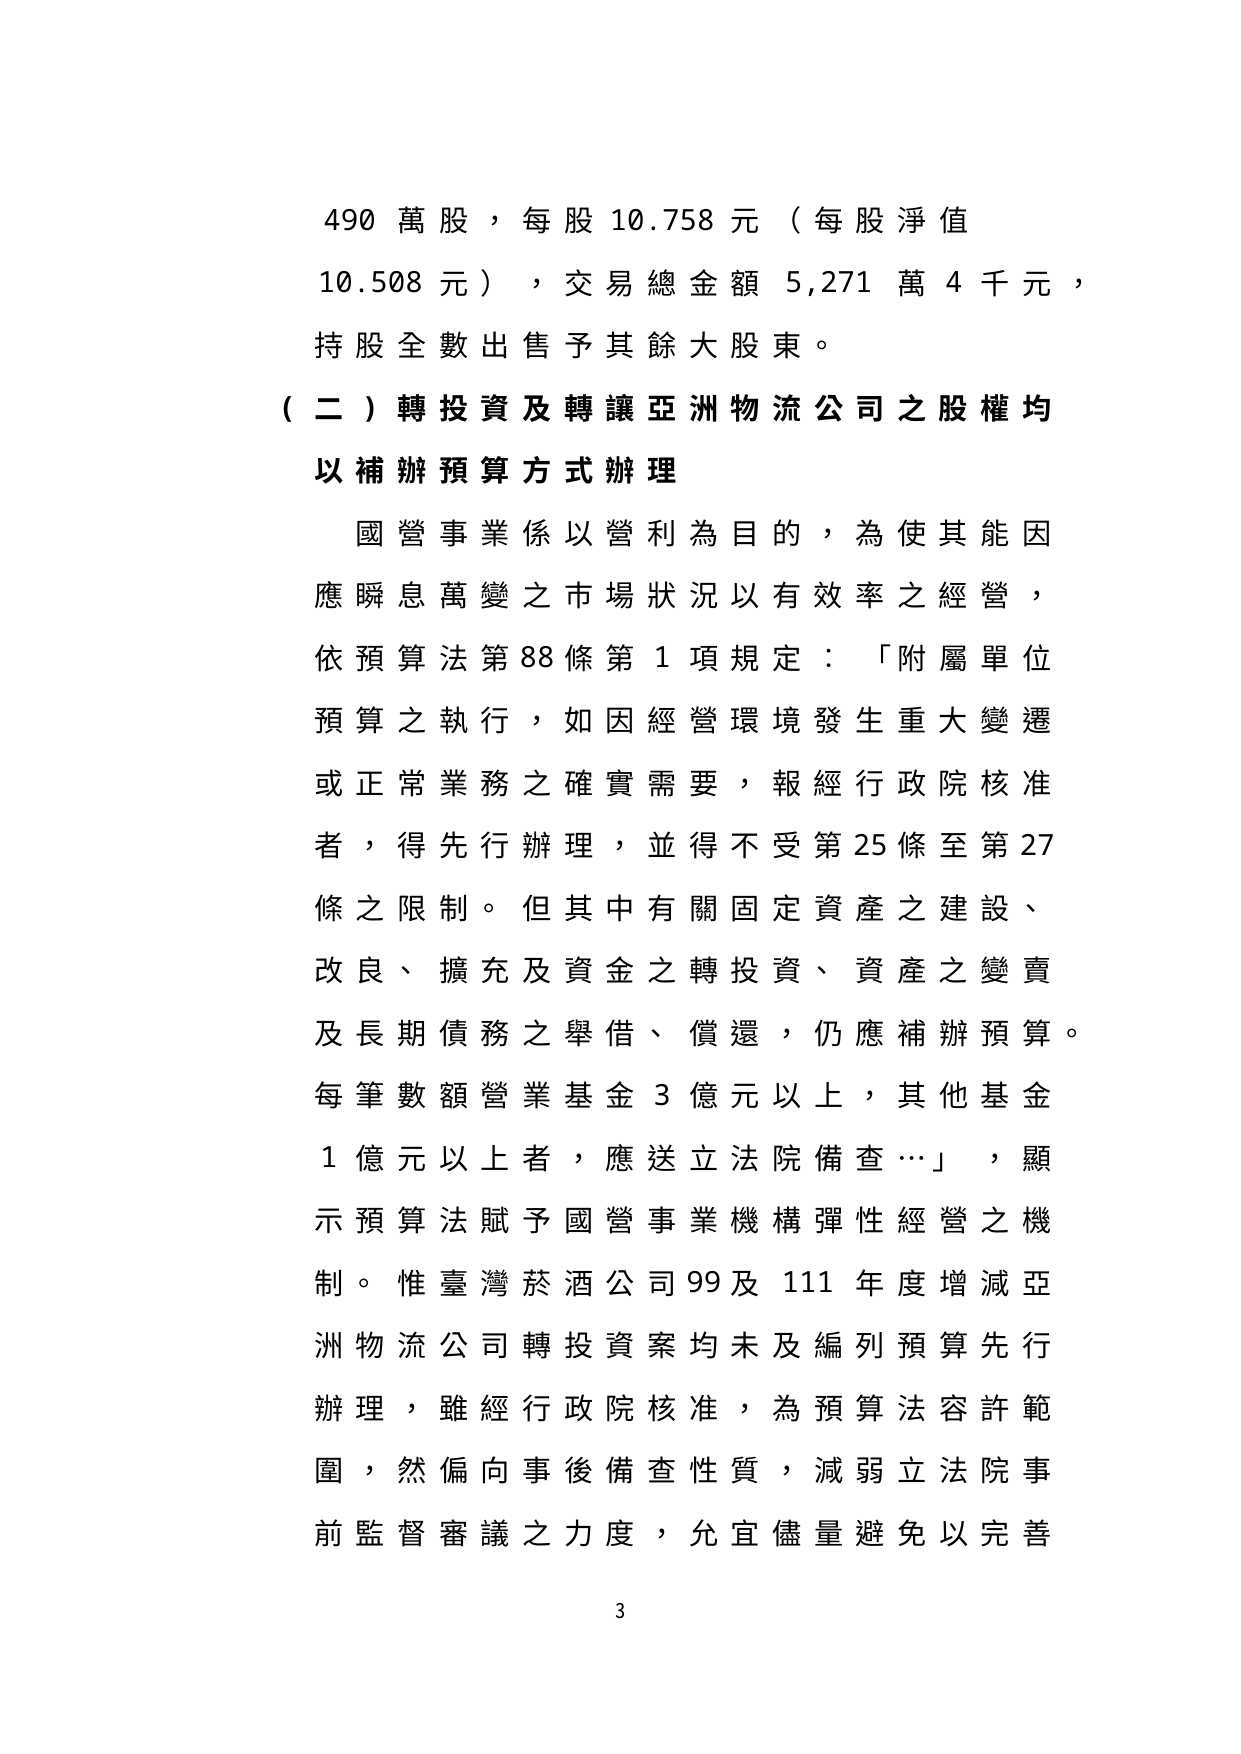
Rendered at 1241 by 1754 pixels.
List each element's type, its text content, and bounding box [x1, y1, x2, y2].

text 國營事業係以營利為目的，為使其能因應瞬息萬變之巿場狀況以有效率之經營，依預算法第88條第1項規定︰「附屬單位預算之執行，如因經營環境發生重大變遷或正常業務之確實需要，報經行政院核准者，得先行辦理，並得不受第25條至第27條之限制。但其中有關固定資產之建設、改良、擴充及資金之轉投資、資產之變賣及長期債務之舉借、償還，仍應補辦預算。每筆數額營業基金3億元以上，其他基金1億元以上者，應送立法院備查…」，顯示預算法賦予國營事業機構彈性經營之機制。惟臺灣菸酒公司99及111年度增減亞洲物流公司轉投資案均未及編列預算先行辦理，雖經行政院核准，為預算法容許範圍，然偏向事後備查性質，減弱立法院事前監督審議之力度，允宜儘量避免以完善預算審議機制。 [271, 490, 1058, 1552]
text (二)轉投資及轉讓亞洲物流公司之股權均以補辦預算方式辦理 [242, 365, 1058, 490]
text 然該公司遲遲未就商、物流整合等營運方向提出具體規劃，與原規劃引進專業物流之計畫目的相去甚遠，肇致原始投資股東於101年間相繼退出經營，其後營業收入逐年衰退，臺灣菸酒公司於111年2月轉讓轉投資事業亞洲物流公司49%股權490萬股，每股10.758元（每股淨值10.508元），交易總金額5,271萬4千元，持股全數出售予其餘大股東。 [271, 177, 1058, 365]
